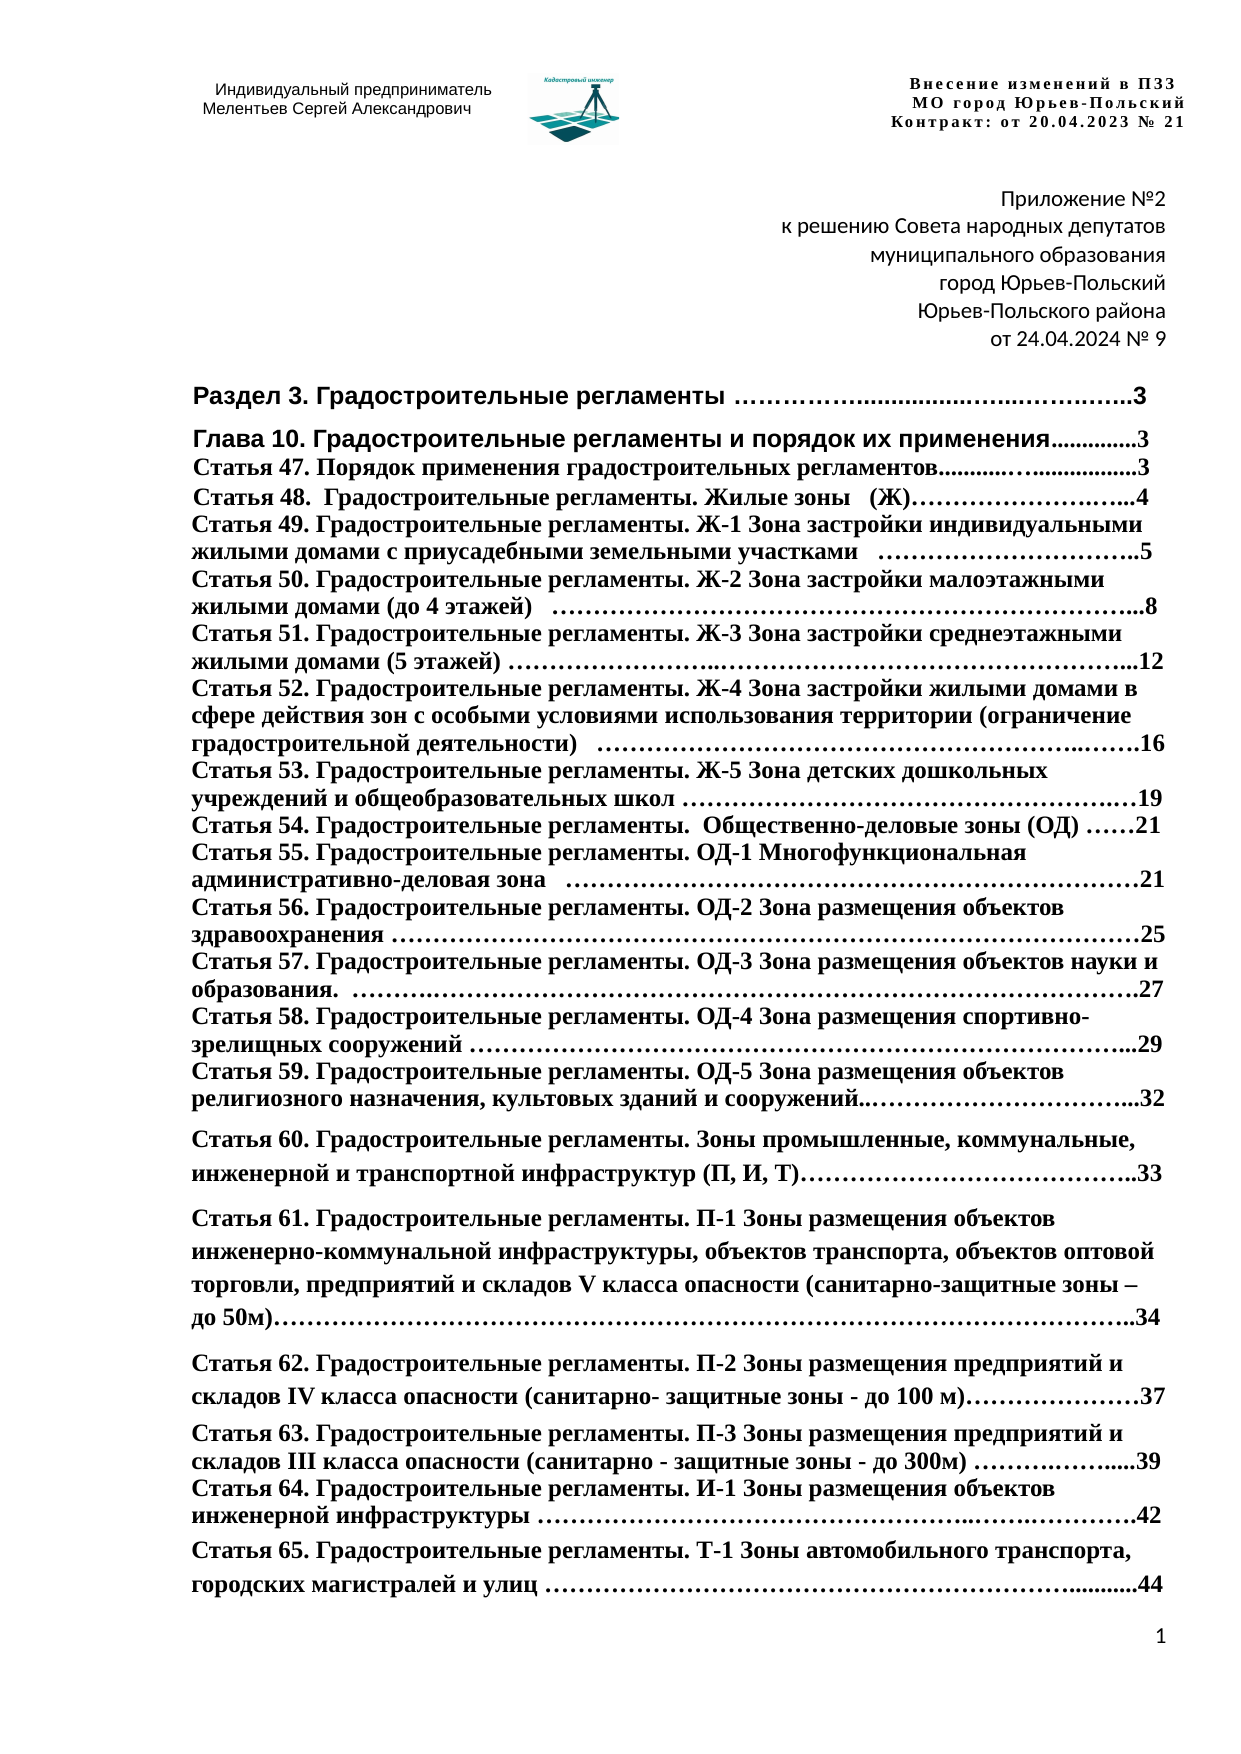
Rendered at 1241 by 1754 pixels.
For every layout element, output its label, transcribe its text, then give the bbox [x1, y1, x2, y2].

text Статья 49. Градостроительные регламенты. Ж-1 Зона застройки индивидуальными жилыми домами с приусадебными земельными участками …………………………..5 [191, 511, 1181, 565]
text к решению Совета народных депутатов [191, 212, 1166, 240]
table_header Раздел 3. Градостроительные регламенты …………….................…....……..…...3 [193, 352, 1167, 409]
table_cell Статья 48. Градостроительные регламенты. Жилые зоны (Ж)………………….…...4 [193, 481, 1167, 511]
text Статья 54. Градостроительные регламенты. Общественно-деловые зоны (ОД) ……21 [191, 811, 1181, 839]
text Статья 56. Градостроительные регламенты. ОД-2 Зона размещения объектов здравоохранения ………………………………………………………………………………25 [191, 893, 1181, 948]
table_cell [1167, 481, 1173, 511]
text Статья 51. Градостроительные регламенты. Ж-3 Зона застройки среднеэтажными жилыми домами (5 этажей) ……………………..…………………………………………...12 [191, 620, 1181, 674]
text муниципального образования [191, 240, 1166, 268]
text Статья 55. Градостроительные регламенты. ОД-1 Многофункциональная административно-деловая зона ……………………………………………………………21 [191, 839, 1181, 893]
text от 24.04.2024 № 9 [191, 324, 1166, 352]
text Статья 63. Градостроительные регламенты. П-3 Зоны размещения предприятий и складов III класса опасности (санитарно - защитные зоны - до 300м) ……….…….....39 [191, 1420, 1181, 1475]
picture [527, 73, 620, 145]
table_cell [1167, 410, 1173, 453]
table_header [1167, 352, 1173, 409]
text город Юрьев-Польский [191, 268, 1166, 296]
text Статья 64. Градостроительные регламенты. И-1 Зоны размещения объектов инженерной инфраструктуры ……………………………………………..…….………….42 [191, 1475, 1181, 1529]
text Статья 58. Градостроительные регламенты. ОД-4 Зона размещения спортивно-зрелищных сооружений ……………………………………………………………………...29 [191, 1003, 1181, 1057]
text Юрьев-Польского района [191, 296, 1166, 324]
table_cell Глава 10. Градостроительные регламенты и порядок их применения..............3 [193, 410, 1167, 453]
text Статья 52. Градостроительные регламенты. Ж-4 Зона застройки жилыми домами в сфере действия зон с особыми условиями использования территории (ограничение градостроительной деятельности) …………………………………………………..…….16 [191, 674, 1181, 757]
text Статья 62. Градостроительные регламенты. П-2 Зоны размещения предприятий и складов IV класса опасности (санитарно- защитные зоны - до 100 м)…………………37 [191, 1348, 1166, 1409]
text Статья 50. Градостроительные регламенты. Ж-2 Зона застройки малоэтажными жилыми домами (до 4 этажей) ……………………………………………………………...8 [191, 565, 1181, 620]
text Приложение №2 [191, 184, 1166, 212]
text Статья 59. Градостроительные регламенты. ОД-5 Зона размещения объектов религиозного назначения, культовых зданий и сооружений..…………………………...32 [191, 1057, 1181, 1112]
table_cell Статья 47. Порядок применения градостроительных регламентов...........….................3 [193, 453, 1167, 481]
text Статья 53. Градостроительные регламенты. Ж-5 Зона детских дошкольных учреждений и общеобразовательных школ …………………………………………….…19 [191, 757, 1181, 811]
text Статья 65. Градостроительные регламенты. Т-1 Зоны автомобильного транспорта, городских магистралей и улиц ………………………………………………………...........44 [191, 1536, 1166, 1597]
text Статья 57. Градостроительные регламенты. ОД-3 Зона размещения объектов науки и образования. ……….………………………………………………………………………….27 [191, 948, 1181, 1003]
text Статья 60. Градостроительные регламенты. Зоны промышленные, коммунальные, инженерной и транспортной инфраструктур (П, И, Т)…………………………………..33 [191, 1124, 1166, 1186]
text Статья 61. Градостроительные регламенты. П-1 Зоны размещения объектов инженерно-коммунальной инфраструктуры, объектов транспорта, объектов оптовой торговли, предприятий и складов V класса опасности (санитарно-защитные зоны – до 50м)…………………………………………………………………………………………..34 [191, 1203, 1166, 1331]
table_cell [1167, 453, 1173, 481]
